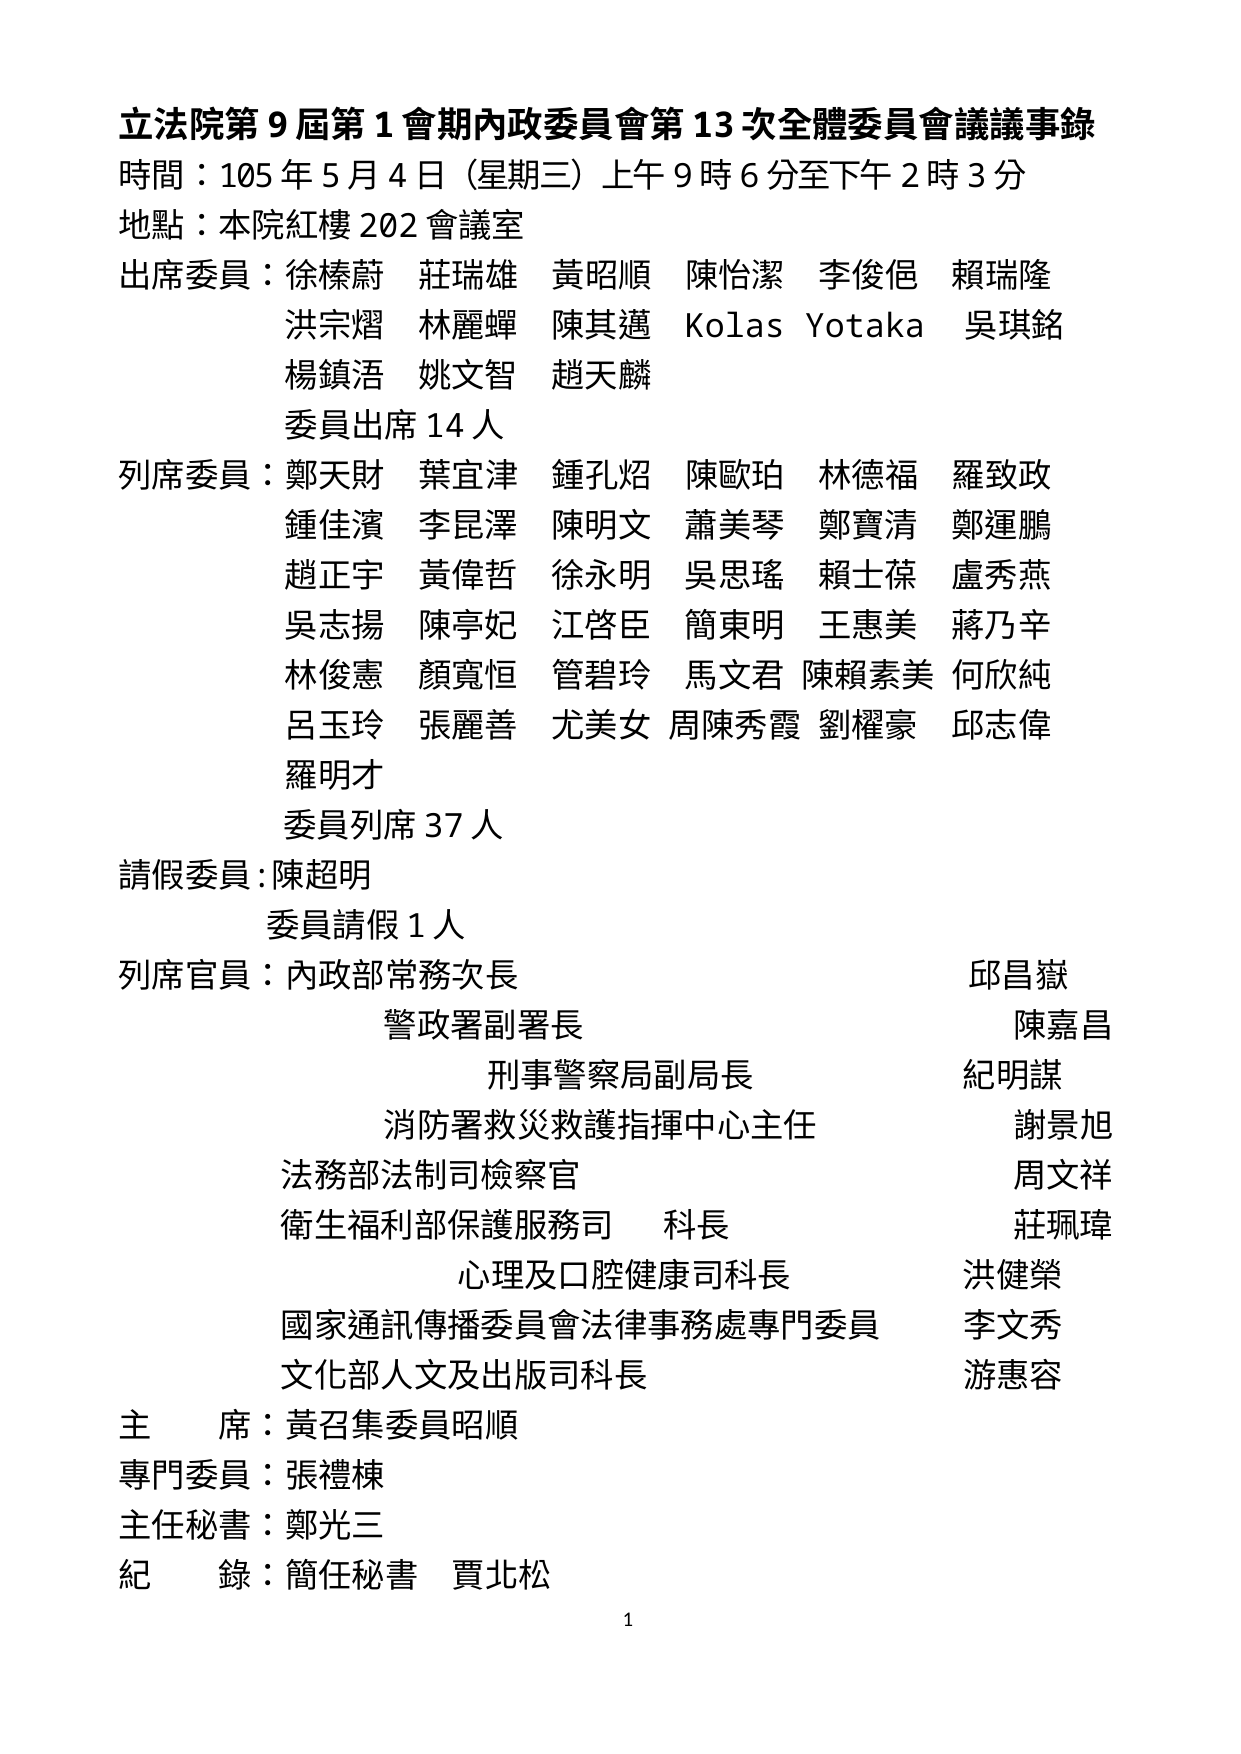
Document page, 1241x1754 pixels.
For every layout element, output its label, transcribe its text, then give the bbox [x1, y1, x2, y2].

text 消防署救災救護指揮中心主任 謝景旭 [384, 1097, 1137, 1147]
text 專門委員：張禮棟 [118, 1447, 1240, 1497]
text 洪宗熠 林麗蟬 陳其邁 Kolas Yotaka 吳琪銘 [284, 297, 1152, 347]
text 主 席：黃召集委員昭順 [118, 1397, 1240, 1447]
text 林俊憲 顏寬恒 管碧玲 馬文君 陳賴素美 何欣純 [284, 647, 1152, 697]
text 列席官員：內政部常務次長 邱昌嶽 [118, 947, 1137, 997]
text 法務部法制司檢察官 周文祥 [281, 1147, 1137, 1197]
text 國家通訊傳播委員會法律事務處專門委員 李文秀 [281, 1297, 1137, 1347]
text 鍾佳濱 李昆澤 陳明文 蕭美琴 鄭寶清 鄭運鵬 [284, 497, 1152, 547]
text 羅明才 [284, 747, 1152, 797]
text 趙正宇 黃偉哲 徐永明 吳思瑤 賴士葆 盧秀燕 [284, 547, 1152, 597]
text 心理及口腔健康司科長 洪健榮 [458, 1247, 1137, 1297]
text 呂玉玲 張麗善 尤美女 周陳秀霞 劉櫂豪 邱志偉 [284, 697, 1152, 747]
text 文化部人文及出版司科長 游惠容 [281, 1347, 1137, 1397]
text 衛生福利部保護服務司 科長 莊珮瑋 [281, 1197, 1137, 1247]
text 楊鎮浯 姚文智 趙天麟 [284, 347, 1152, 397]
text 立法院第9屆第1會期內政委員會第13次全體委員會議議事錄 [118, 97, 1137, 147]
text 委員出席14人 [284, 397, 1163, 447]
text 主任秘書：鄭光三 [118, 1497, 1240, 1547]
text 紀 錄：簡任秘書 賈北松 [118, 1547, 1240, 1597]
text 吳志揚 陳亭妃 江啓臣 簡東明 王惠美 蔣乃辛 [284, 597, 1152, 647]
text 刑事警察局副局長 紀明謀 [487, 1047, 1137, 1097]
text 時間：105年5月4日（星期三）上午9時6分至下午2時3分 [118, 147, 1137, 197]
text 列席委員：鄭天財 葉宜津 鍾孔炤 陳歐珀 林德福 羅致政 [118, 447, 1163, 497]
text 請假委員:陳超明 [118, 847, 1163, 897]
text 地點：本院紅樓202會議室 [118, 197, 1137, 247]
text 委員請假1人 [266, 897, 1137, 947]
text 警政署副署長 陳嘉昌 [384, 997, 1137, 1047]
text 委員列席37人 [283, 797, 1137, 847]
text 出席委員：徐榛蔚 莊瑞雄 黃昭順 陳怡潔 李俊俋 賴瑞隆 [118, 247, 1163, 297]
